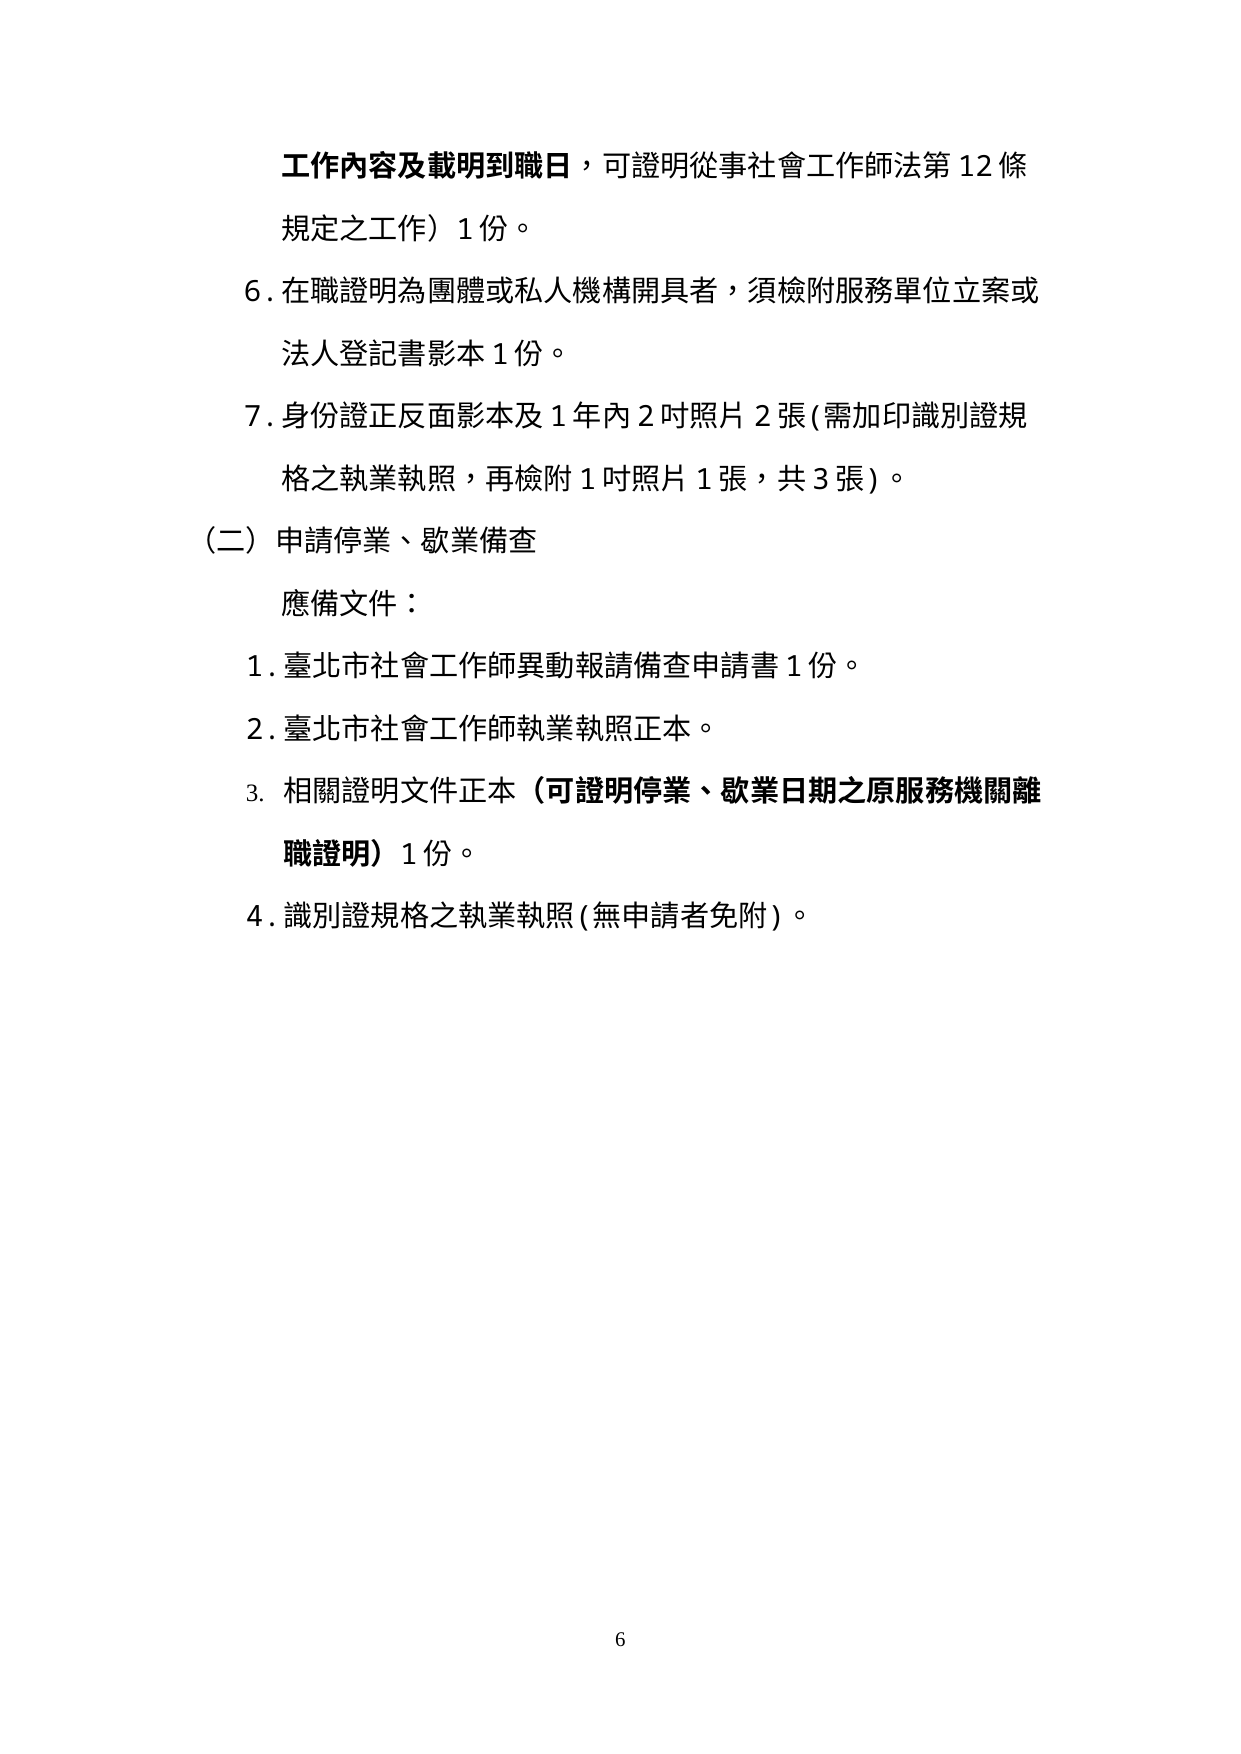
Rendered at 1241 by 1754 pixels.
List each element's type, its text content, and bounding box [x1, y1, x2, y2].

list 身份證正反面影本及1年內2吋照片2張(需加印識別證規格之執業執照，再檢附1吋照片1張，共3張)。 [243, 372, 1053, 497]
text 應備文件： [237, 560, 1053, 622]
list 在職證明為團體或私人機構開具者，須檢附服務單位立案或法人登記書影本1份。 [243, 247, 1053, 372]
list 臺北市社會工作師執業執照正本。 [246, 685, 1053, 747]
list 臺北市社會工作師異動報請備查申請書1份。 [246, 622, 1053, 685]
text （二）申請停業、歇業備查 [187, 497, 1053, 560]
list 工作內容及載明到職日，可證明從事社會工作師法第12條規定之工作）1份。 [243, 122, 1053, 247]
list 識別證規格之執業執照(無申請者免附)。 [246, 872, 1053, 935]
list 相關證明文件正本（可證明停業、歇業日期之原服務機關離職證明）1份。 [246, 747, 1053, 872]
